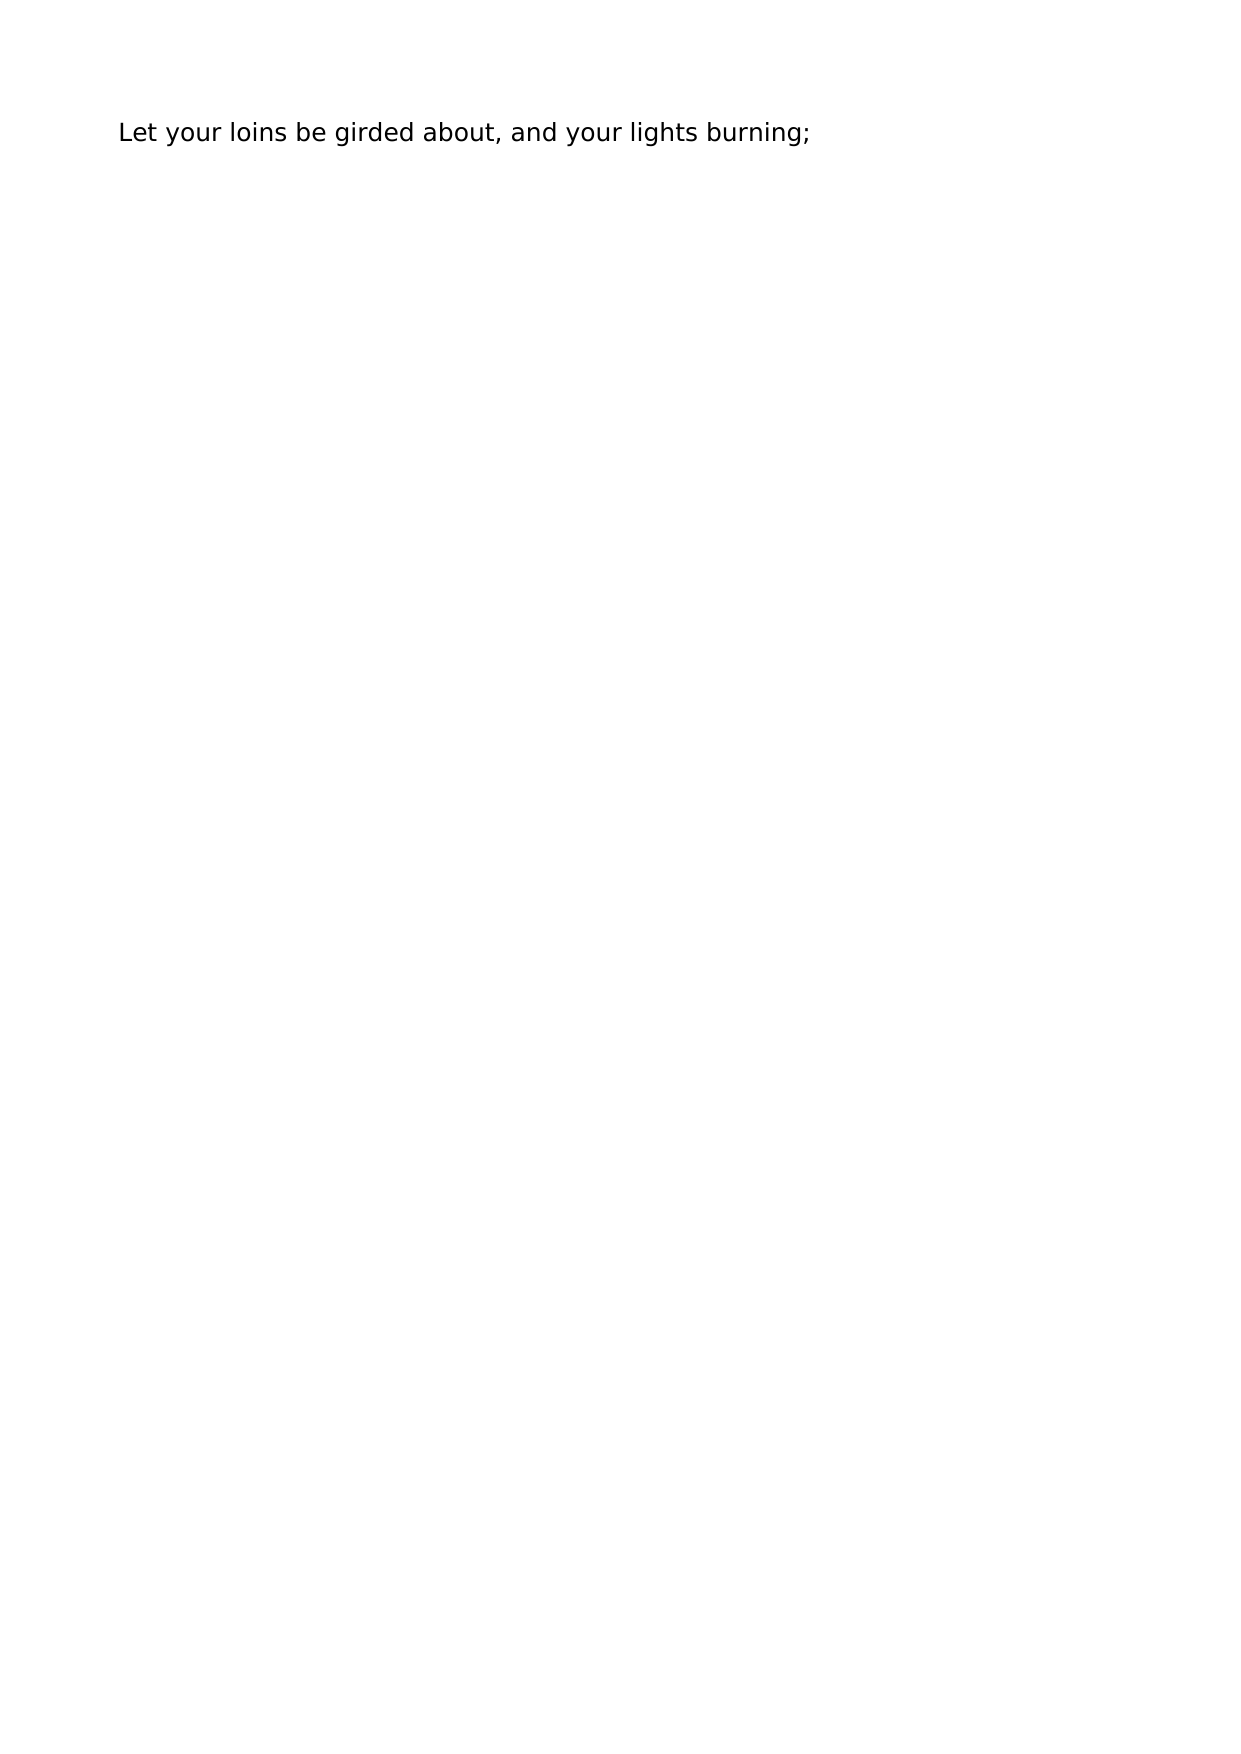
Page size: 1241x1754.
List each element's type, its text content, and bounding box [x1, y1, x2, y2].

text Let your loins be girded about, and your lights burning; [118, 118, 1122, 147]
